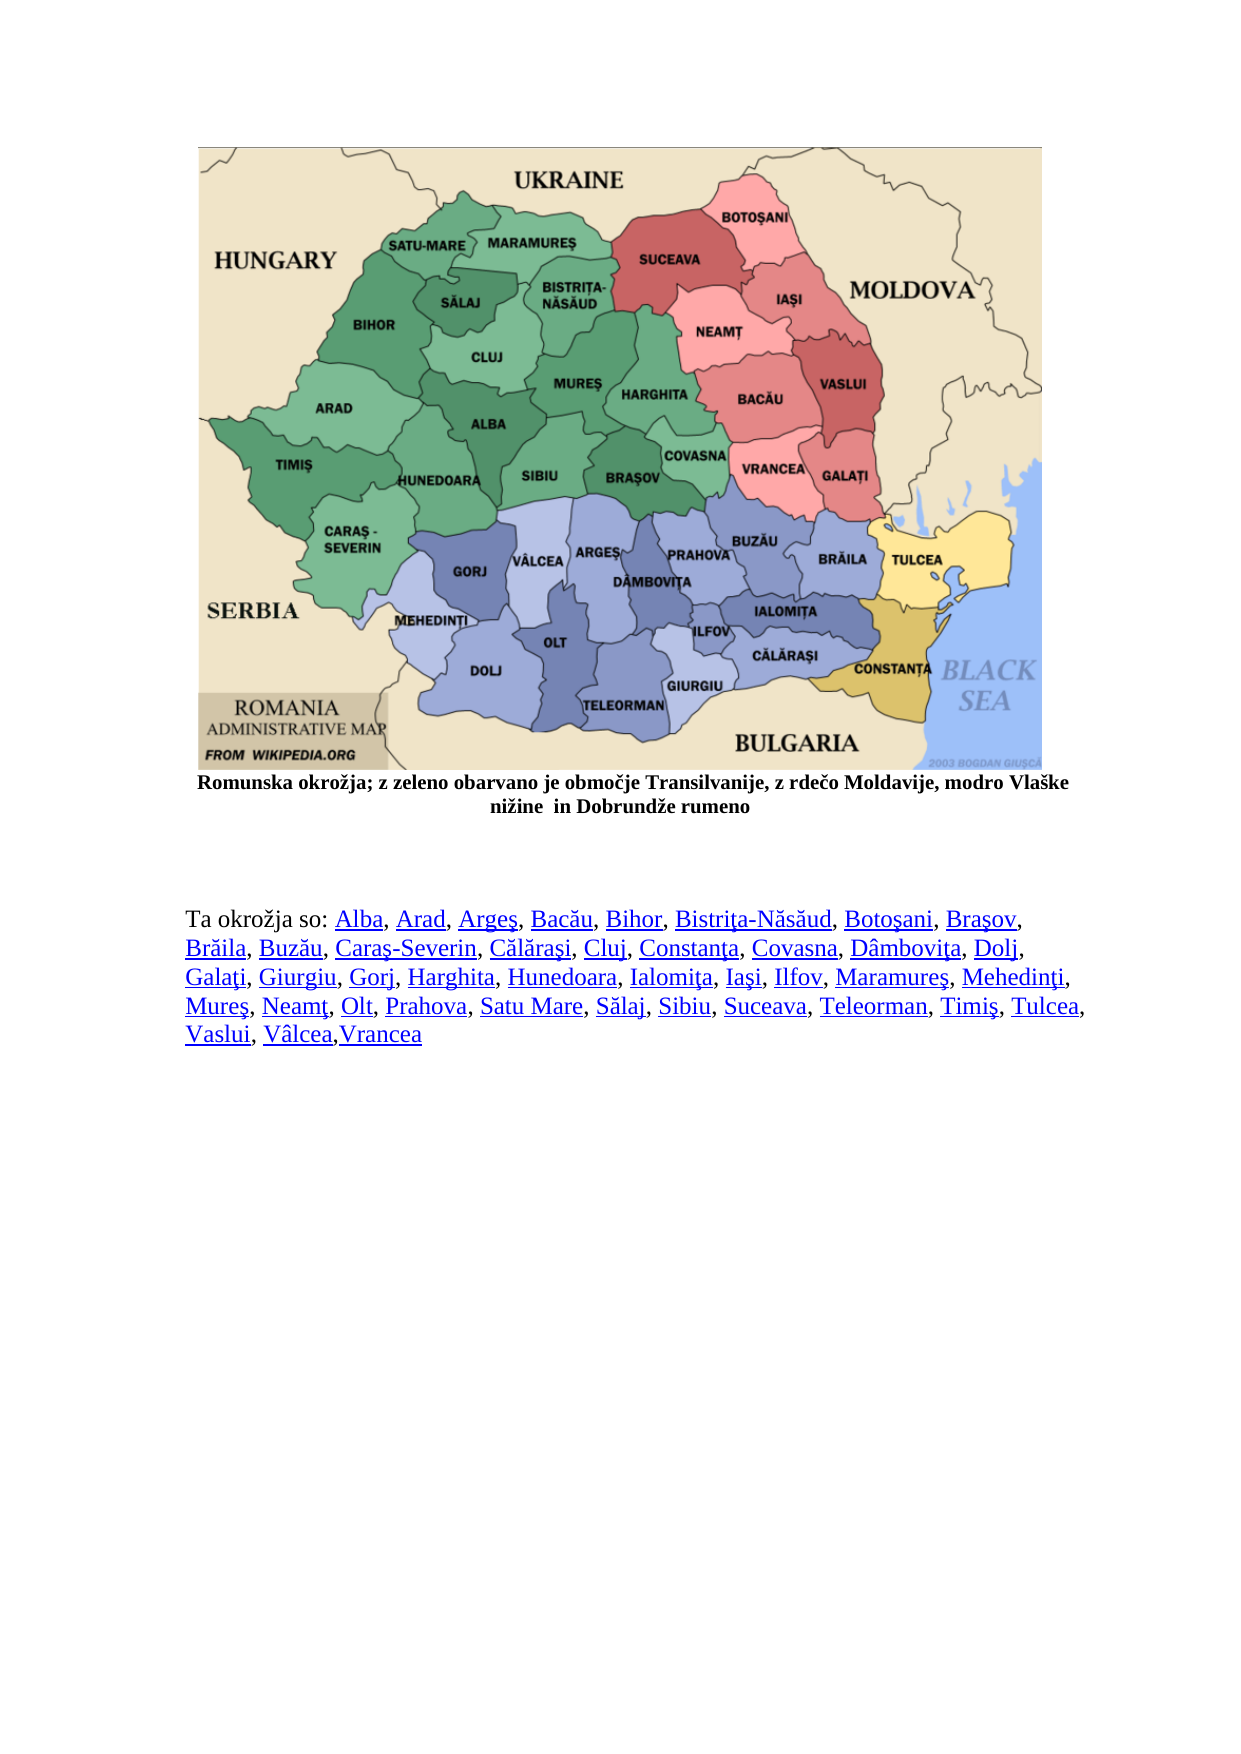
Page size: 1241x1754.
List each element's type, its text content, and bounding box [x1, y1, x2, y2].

text Romunska okrožja; z zeleno obarvano je območje Transilvanije, z rdečo Moldavije, modro Vlaške nižine in Dobrundže rumeno [148, 770, 1092, 818]
picture [198, 147, 1042, 770]
text Ta okrožja so: Alba, Arad, Argeş, Bacău, Bihor, Bistriţa-Năsăud, Botoşani, Braşov, Brăila, Buzău, Caraş-Severin, Călăraşi, Cluj, Constanţa, Covasna, Dâmboviţa, Dolj, Galaţi, Giurgiu, Gorj, Harghita, Hunedoara, Ialomiţa, Iaşi, Ilfov, Maramureş, Mehedinţi, Mureş, Neamţ, Olt, Prahova, Satu Mare, Sălaj, Sibiu, Suceava, Teleorman, Timiş, Tulcea, Vaslui, Vâlcea,Vrancea [185, 904, 1092, 1048]
